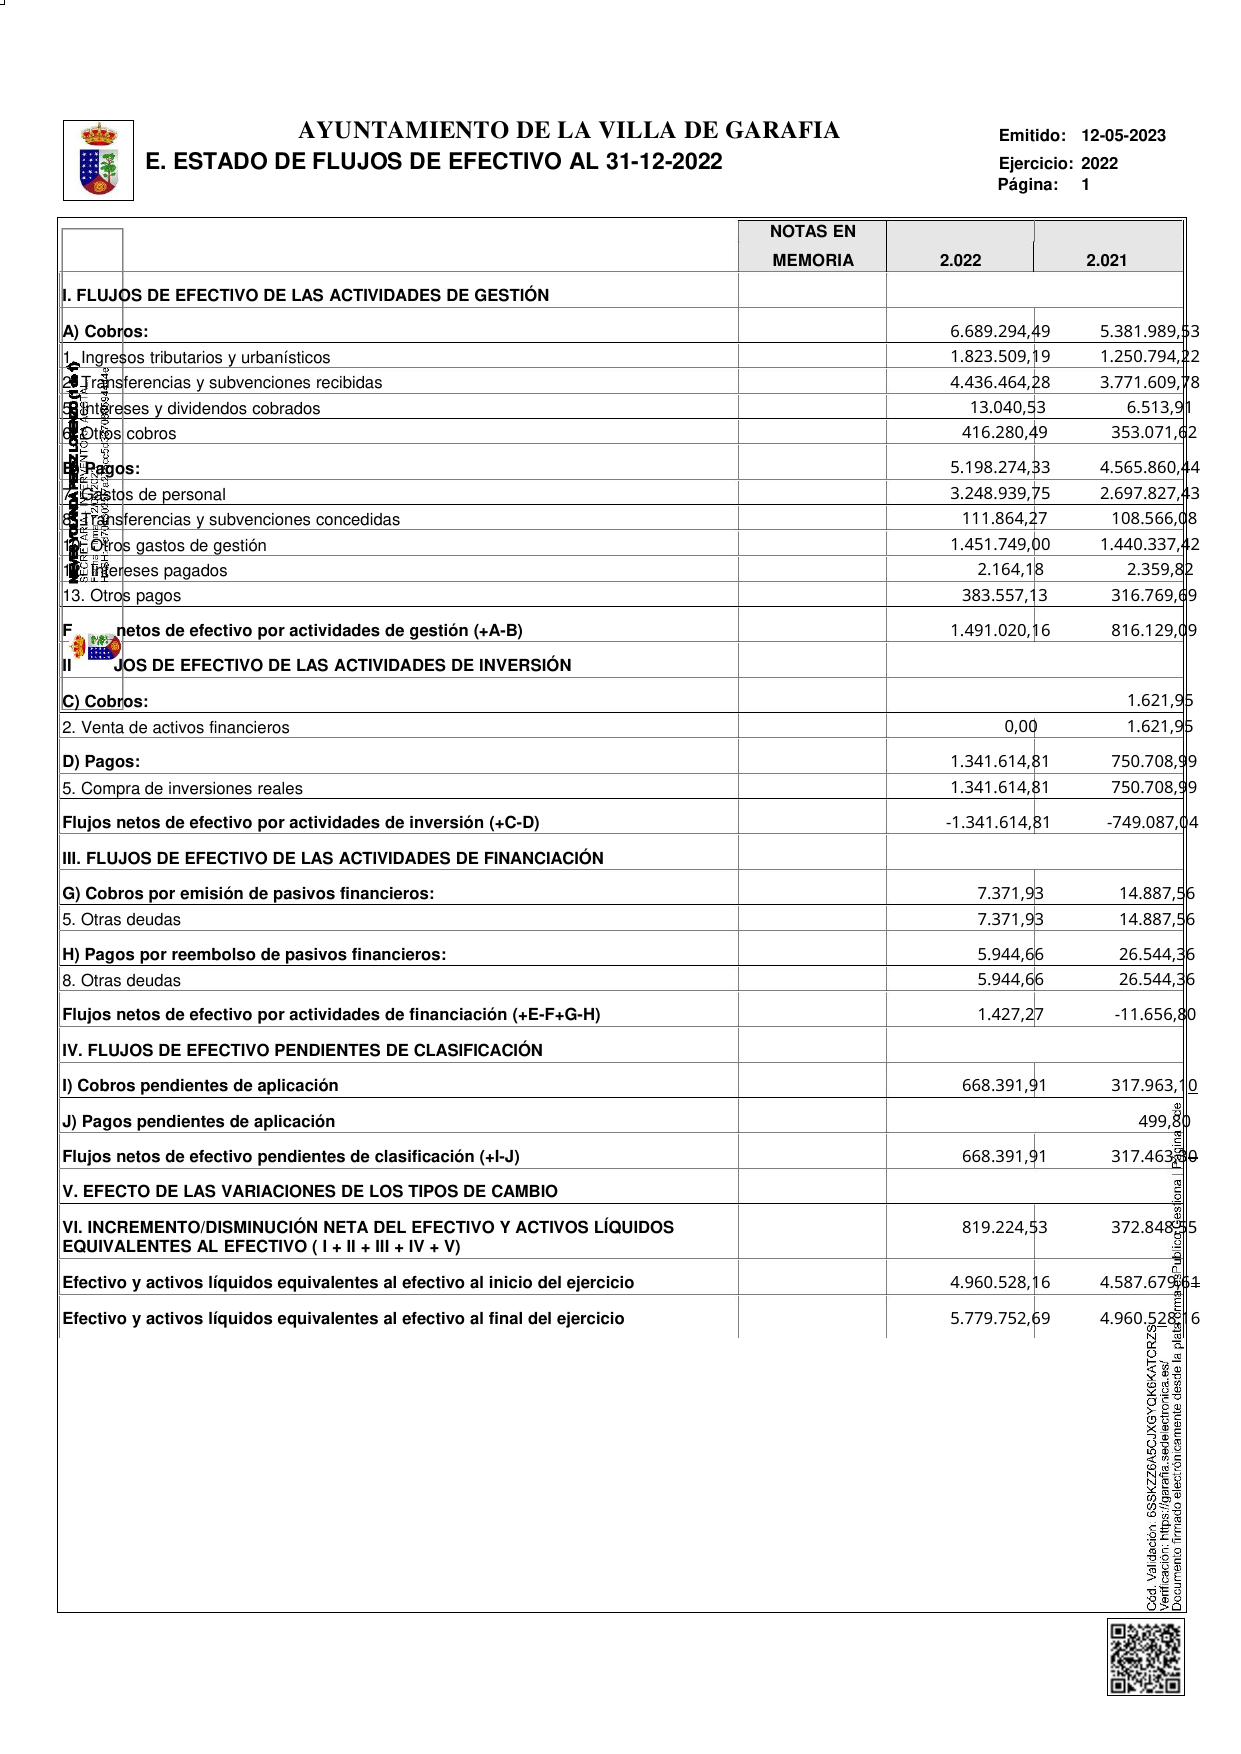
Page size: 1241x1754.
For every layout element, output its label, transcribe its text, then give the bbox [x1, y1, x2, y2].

text -749.087,04 [1107, 813, 1206, 832]
text 372.848,55 [1111, 1218, 1206, 1237]
text E. ESTADO DE FLUJOS DE EFECTIVO AL 31-12-2022 [145, 148, 866, 175]
text 2 [62, 721, 96, 737]
text 0,00 [1004, 717, 1056, 736]
text 5 [62, 781, 96, 797]
text 750.708,99 [1111, 752, 1206, 771]
text 499,80 [1138, 1112, 1206, 1131]
text . Otras deudas [71, 913, 471, 929]
text 1.341.614,81 [950, 752, 1056, 771]
text 5 [62, 913, 71, 929]
text 1.491.020,16 [950, 621, 1056, 640]
text 4.587.679,61 [1100, 1273, 1206, 1293]
text . Ingresos tributarios y urbanísticos [71, 351, 408, 367]
text 5 [62, 401, 71, 417]
text . Transferencias y subvenciones recibidas [71, 376, 408, 392]
text 1 [62, 538, 71, 554]
text 1.823.509,19 [950, 348, 1056, 367]
text JOS DE EFECTIVO DE LAS ACTIVIDADES DE INVERSIÓN [113, 656, 595, 676]
text 26.544,36 [1119, 970, 1205, 989]
text 3.248.939,75 [950, 484, 1056, 503]
text 111.864,27 [962, 509, 1056, 529]
text 353.071,62 [1111, 424, 1205, 443]
text 6.513,91 [1127, 398, 1206, 417]
text 4.436.464,28 [950, 373, 1056, 392]
text V. EFECTO DE LAS VARIACIONES DE LOS TIPOS DE CAMBIO [62, 1182, 582, 1202]
text . Intereses y dividendos cobrados [71, 401, 408, 417]
text 8 [62, 974, 96, 989]
text 3.771.609,78 [1100, 373, 1206, 392]
text 2.359,82 [1127, 560, 1206, 579]
text Flujos netos de efectivo pendientes de clasificación (+I-J) [62, 1147, 582, 1166]
text 5.779.752,69 [950, 1309, 1056, 1328]
text 750.708,99 [1111, 778, 1205, 797]
text 3. Otros pagos [71, 589, 206, 605]
picture [58, 218, 1186, 1612]
text IV. FLUJOS DE EFECTIVO PENDIENTES DE CLASIFICACIÓN [62, 1041, 624, 1060]
text 1.341.614,81 [950, 778, 1056, 797]
text 1.427,27 [977, 1005, 1056, 1024]
text 4.960.528,16 [950, 1273, 1056, 1292]
text Emitido: 12-05-2023 [998, 126, 1191, 146]
text 816.129,09 [1111, 621, 1206, 640]
text 1 [62, 351, 71, 367]
text 2.021 [1086, 251, 1153, 270]
text Ejercicio: 2022 [998, 154, 1191, 173]
text 1 [62, 589, 71, 605]
text 26.544,36 [1119, 945, 1205, 964]
text 383.557,13 [962, 586, 1056, 605]
text 108.566,08 [1111, 509, 1206, 529]
text 819.224,53 [962, 1218, 1056, 1237]
text 1.621,95 [1127, 717, 1205, 736]
text 316.769,69 [1111, 586, 1205, 605]
text D) Pagos: [62, 752, 328, 772]
text 13.040,53 [969, 398, 1056, 417]
text -11.656,80 [1114, 1005, 1206, 1024]
text 317.463,30 [1111, 1147, 1206, 1166]
text . Compra de inversiones reales [96, 781, 328, 797]
text III. FLUJOS DE EFECTIVO DE LAS ACTIVIDADES DE FINANCIACIÓN [62, 849, 628, 868]
text 4.960.528,16 [1100, 1309, 1206, 1328]
text Flujos netos de efectivo por actividades de financiación (+E-F+G-H) [62, 1005, 624, 1025]
text 7 [62, 488, 71, 504]
text I) Cobros pendientes de aplicación [62, 1076, 624, 1096]
text 2.697.827,43 [1100, 484, 1206, 503]
text 5.198.274,33 [950, 459, 1056, 478]
text . Venta de activos financieros [96, 721, 315, 737]
text . Gastos de personal [71, 488, 251, 504]
text 2 [62, 376, 71, 392]
text A) Cobros: [62, 322, 574, 341]
text 1.440.337,42 [1100, 535, 1206, 554]
text 1.451.749,00 [950, 535, 1056, 554]
text -1.341.614,81 [946, 813, 1056, 832]
text . Transferencias y subvenciones concedidas [71, 513, 426, 529]
text H) Pagos por reembolso de pasivos financieros: [62, 945, 471, 964]
text 1 [1081, 175, 1116, 195]
text II [62, 656, 97, 676]
text 2.164,18 [977, 560, 1056, 579]
picture [1108, 1619, 1184, 1695]
text I. FLUJOS DE EFECTIVO DE LAS ACTIVIDADES DE GESTIÓN [62, 286, 574, 306]
text C) Cobros: [62, 692, 315, 711]
text 2. Intereses pagados [71, 563, 426, 579]
text AYUNTAMIENTO DE LA VILLA DE GARAFIA [299, 125, 866, 142]
text 7.371,93 [977, 884, 1056, 903]
text VI. INCREMENTO/DISMINUCIÓN NETA DEL EFECTIVO Y ACTIVOS LÍQUIDOS [62, 1218, 698, 1237]
text 0. Otros gastos de gestión [71, 538, 426, 554]
text Efectivo y activos líquidos equivalentes al efectivo al inicio del ejercicio [62, 1273, 658, 1293]
text 416.280,49 [962, 424, 1056, 443]
text 5.944,66 [977, 945, 1056, 964]
text 317.963,10 [1111, 1076, 1206, 1096]
text 5.944,66 [977, 970, 1056, 989]
text 6 [62, 427, 71, 443]
text F [62, 621, 97, 640]
text . Otras deudas [71, 974, 471, 990]
text 6.689.294,49 [950, 322, 1056, 341]
text . Otros cobros [71, 427, 408, 443]
text 668.391,91 [962, 1147, 1056, 1166]
text 5.381.989,53 [1100, 322, 1206, 341]
text 2.022 [940, 251, 1007, 270]
text 8 [62, 513, 71, 529]
text J) Pagos pendientes de aplicación [62, 1112, 361, 1131]
text 7.371,93 [977, 910, 1056, 929]
text 14.887,56 [1119, 910, 1205, 929]
text Efectivo y activos líquidos equivalentes al efectivo al final del ejercicio [62, 1309, 658, 1328]
text netos de efectivo por actividades de gestión (+A-B) [116, 621, 548, 640]
text 1.250.794,22 [1100, 348, 1206, 367]
text B) Pagos: [62, 459, 165, 478]
text EQUIVALENTES AL EFECTIVO ( I + II + III + IV + V) [62, 1237, 698, 1257]
text 14.887,56 [1119, 884, 1205, 903]
picture [64, 121, 133, 200]
text 1.621,95 [1127, 692, 1206, 711]
text 668.391,91 [962, 1076, 1056, 1095]
text 1 [62, 564, 71, 579]
text MEMORIA [772, 251, 881, 271]
text Página: [997, 175, 1081, 195]
text G) Cobros por emisión de pasivos financieros: [62, 884, 628, 903]
text Flujos netos de efectivo por actividades de inversión (+C-D) [62, 813, 628, 832]
text 4.565.860,44 [1100, 459, 1206, 478]
text NOTAS EN [770, 222, 881, 241]
